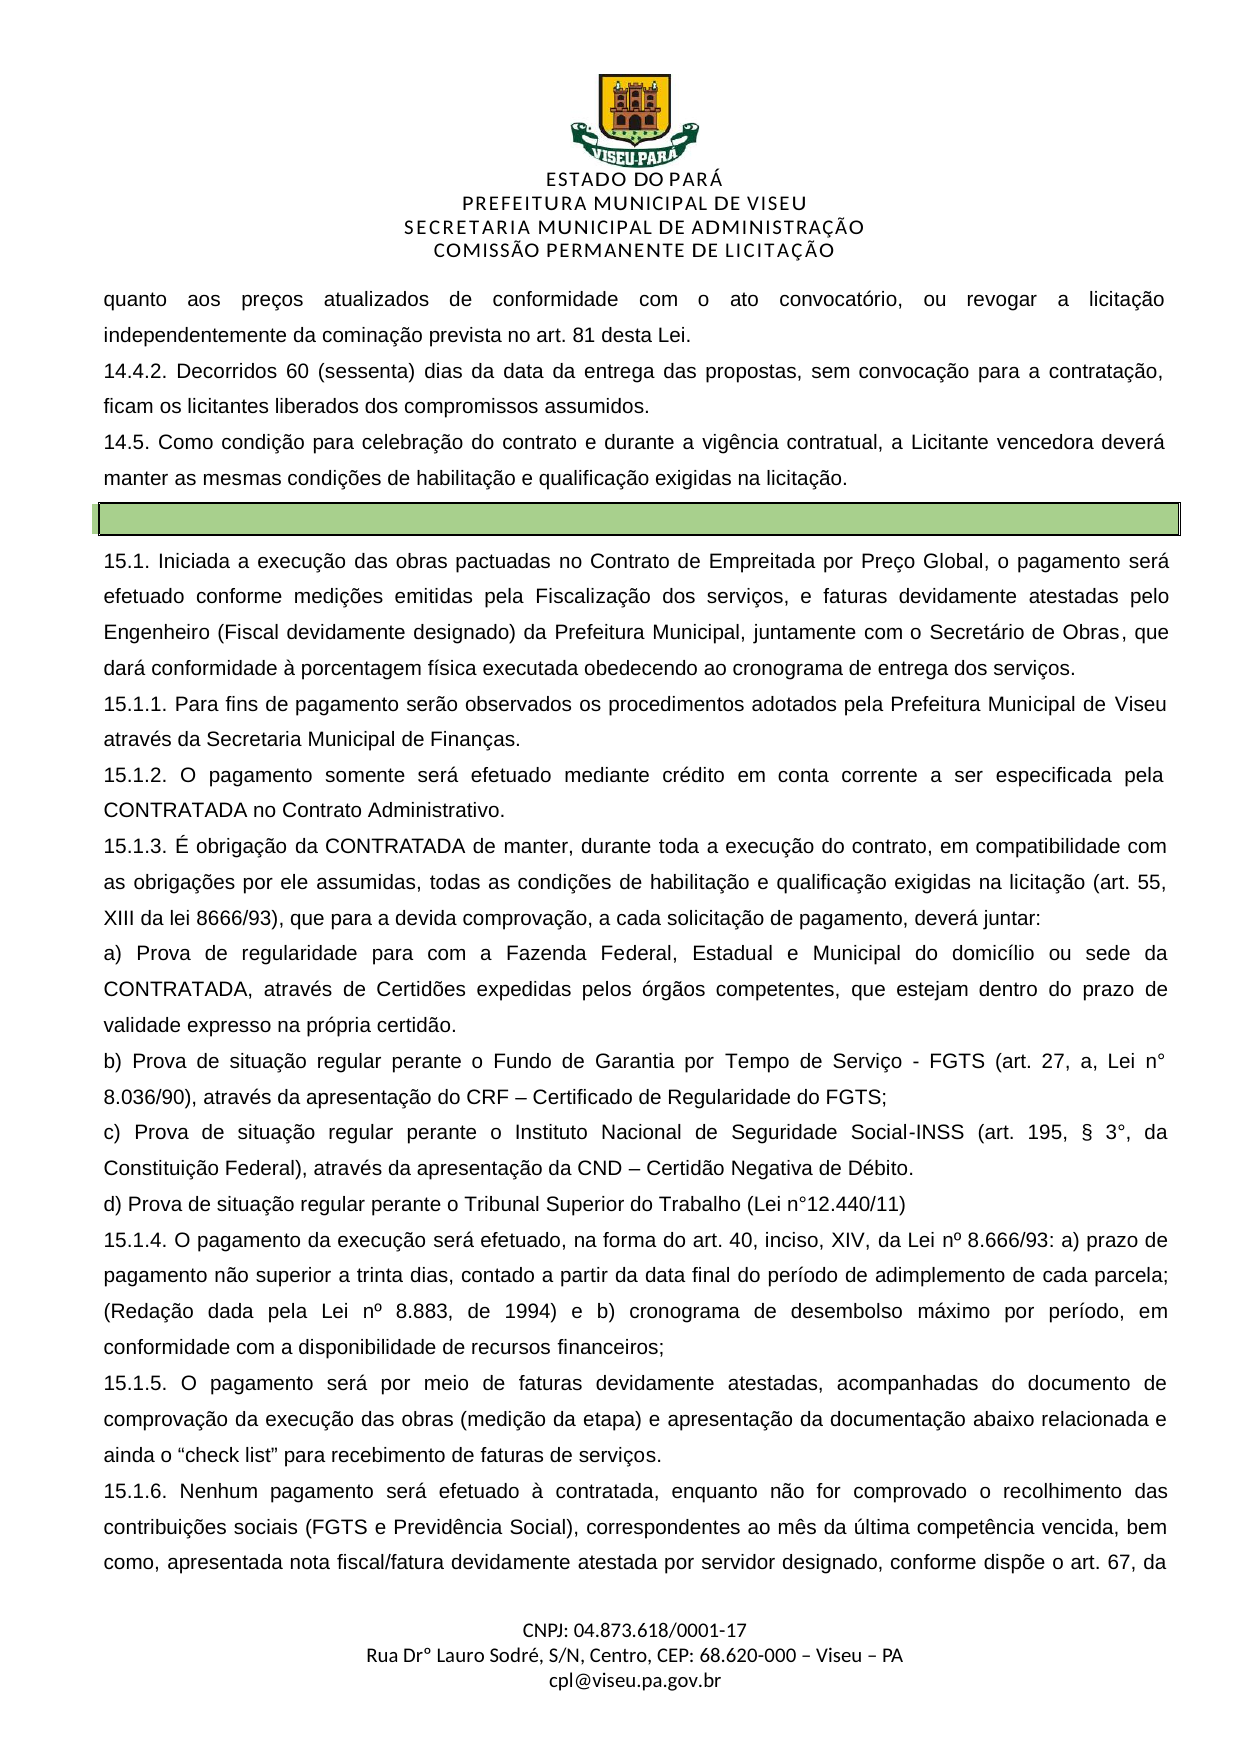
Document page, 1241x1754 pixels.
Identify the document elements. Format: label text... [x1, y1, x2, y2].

text 15.1.5. O pagamento será por meio de faturas devidamente atestadas, acompanhadas do documento de comprovação da execução das obras (medição da etapa) e apresentação da documentação abaixo relacionada e ainda o “check list” para recebimento de faturas de serviços. [103, 1371, 1167, 1467]
text 15.1.4. O pagamento da execução será efetuado, na forma do art. 40, inciso, XIV, da Lei nº 8.666/93: a) prazo de pagamento não superior a trinta dias, contado a partir da data final do período de adimplemento de cada parcela; (Redação dada pela Lei nº 8.883, de 1994) e b) cronograma de desembolso máximo por período, em conformidade com a disponibilidade de recursos financeiros; [103, 1227, 1169, 1359]
text Rua Drº Lauro Sodré, S/N, Centro, CEP: 68.620-000 – Viseu – PA cpl@viseu.pa.gov.br [366, 1642, 908, 1692]
text 15.1. Iniciada a execução das obras pactuadas no Contrato de Empreitada por Preço Global, o pagamento será efetuado conforme medições emitidas pela Fiscalização dos serviços, e faturas devidamente atestadas pelo Engenheiro (Fiscal devidamente designado) da Prefeitura Municipal, juntamente com o Secretário de Obras, que dará conformidade à porcentagem física executada obedecendo ao cronograma de entrega dos serviços. [103, 548, 1169, 679]
text d) Prova de situação regular perante o Tribunal Superior do Trabalho (Lei n°12.440/11) [103, 1192, 1169, 1216]
text 15.1.1. Para fins de pagamento serão observados os procedimentos adotados pela Prefeitura Municipal de Viseu através da Secretaria Municipal de Finanças. [103, 691, 1172, 751]
text 14.5. Como condição para celebração do contrato e durante a vigência contratual, a Licitante vencedora deverá manter as mesmas condições de habilitação e qualificação exigidas na licitação. [103, 430, 1171, 490]
text quanto aos preços atualizados de conformidade com o ato convocatório, ou revogar a licitação independentemente da cominação prevista no art. 81 desta Lei. [103, 287, 1171, 347]
text b) Prova de situação regular perante o Fundo de Garantia por Tempo de Serviço - FGTS (art. 27, a, Lei n° 8.036/90), através da apresentação do CRF – Certificado de Regularidade do FGTS; [103, 1049, 1172, 1108]
text SECRETARIA MUNICIPAL DE ADMINISTRAÇÃO COMISSÃO PERMANENTE DE LICITAÇÃO [404, 215, 870, 263]
text a) Prova de regularidade para com a Fazenda Federal, Estadual e Municipal do domicílio ou sede da CONTRATADA, através de Certidões expedidas pelos órgãos competentes, que estejam dentro do prazo de validade expresso na própria certidão. [103, 941, 1168, 1037]
text 14.4.2. Decorridos 60 (sessenta) dias da data da entrega das propostas, sem convocação para a contratação, ficam os licitantes liberados dos compromissos assumidos. [103, 358, 1171, 418]
text CNPJ: 04.873.618/0001-17 [523, 1617, 1169, 1642]
text ESTADO DO PARÁ PREFEITURA MUNICIPAL DE VISEU [462, 167, 813, 215]
picture [570, 74, 700, 168]
text 15.1.3. É obrigação da CONTRATADA de manter, durante toda a execução do contrato, em compatibilidade com as obrigações por ele assumidas, todas as condições de habilitação e qualificação exigidas na licitação (art. 55, XIII da lei 8666/93), que para a devida comprovação, a cada solicitação de pagamento, deverá juntar: [103, 834, 1167, 929]
text c) Prova de situação regular perante o Instituto Nacional de Seguridade Social-INSS (art. 195, § 3°, da Constituição Federal), através da apresentação da CND – Certidão Negativa de Débito. [103, 1120, 1173, 1180]
text 15.1.6. Nenhum pagamento será efetuado à contratada, enquanto não for comprovado o recolhimento das contribuições sociais (FGTS e Previdência Social), correspondentes ao mês da última competência vencida, bem como, apresentada nota fiscal/fatura devidamente atestada por servidor designado, conforme dispõe o art. 67, da [103, 1479, 1168, 1574]
text 15.1.2. O pagamento somente será efetuado mediante crédito em conta corrente a ser especificada pela CONTRATADA no Contrato Administrativo. [103, 763, 1171, 822]
